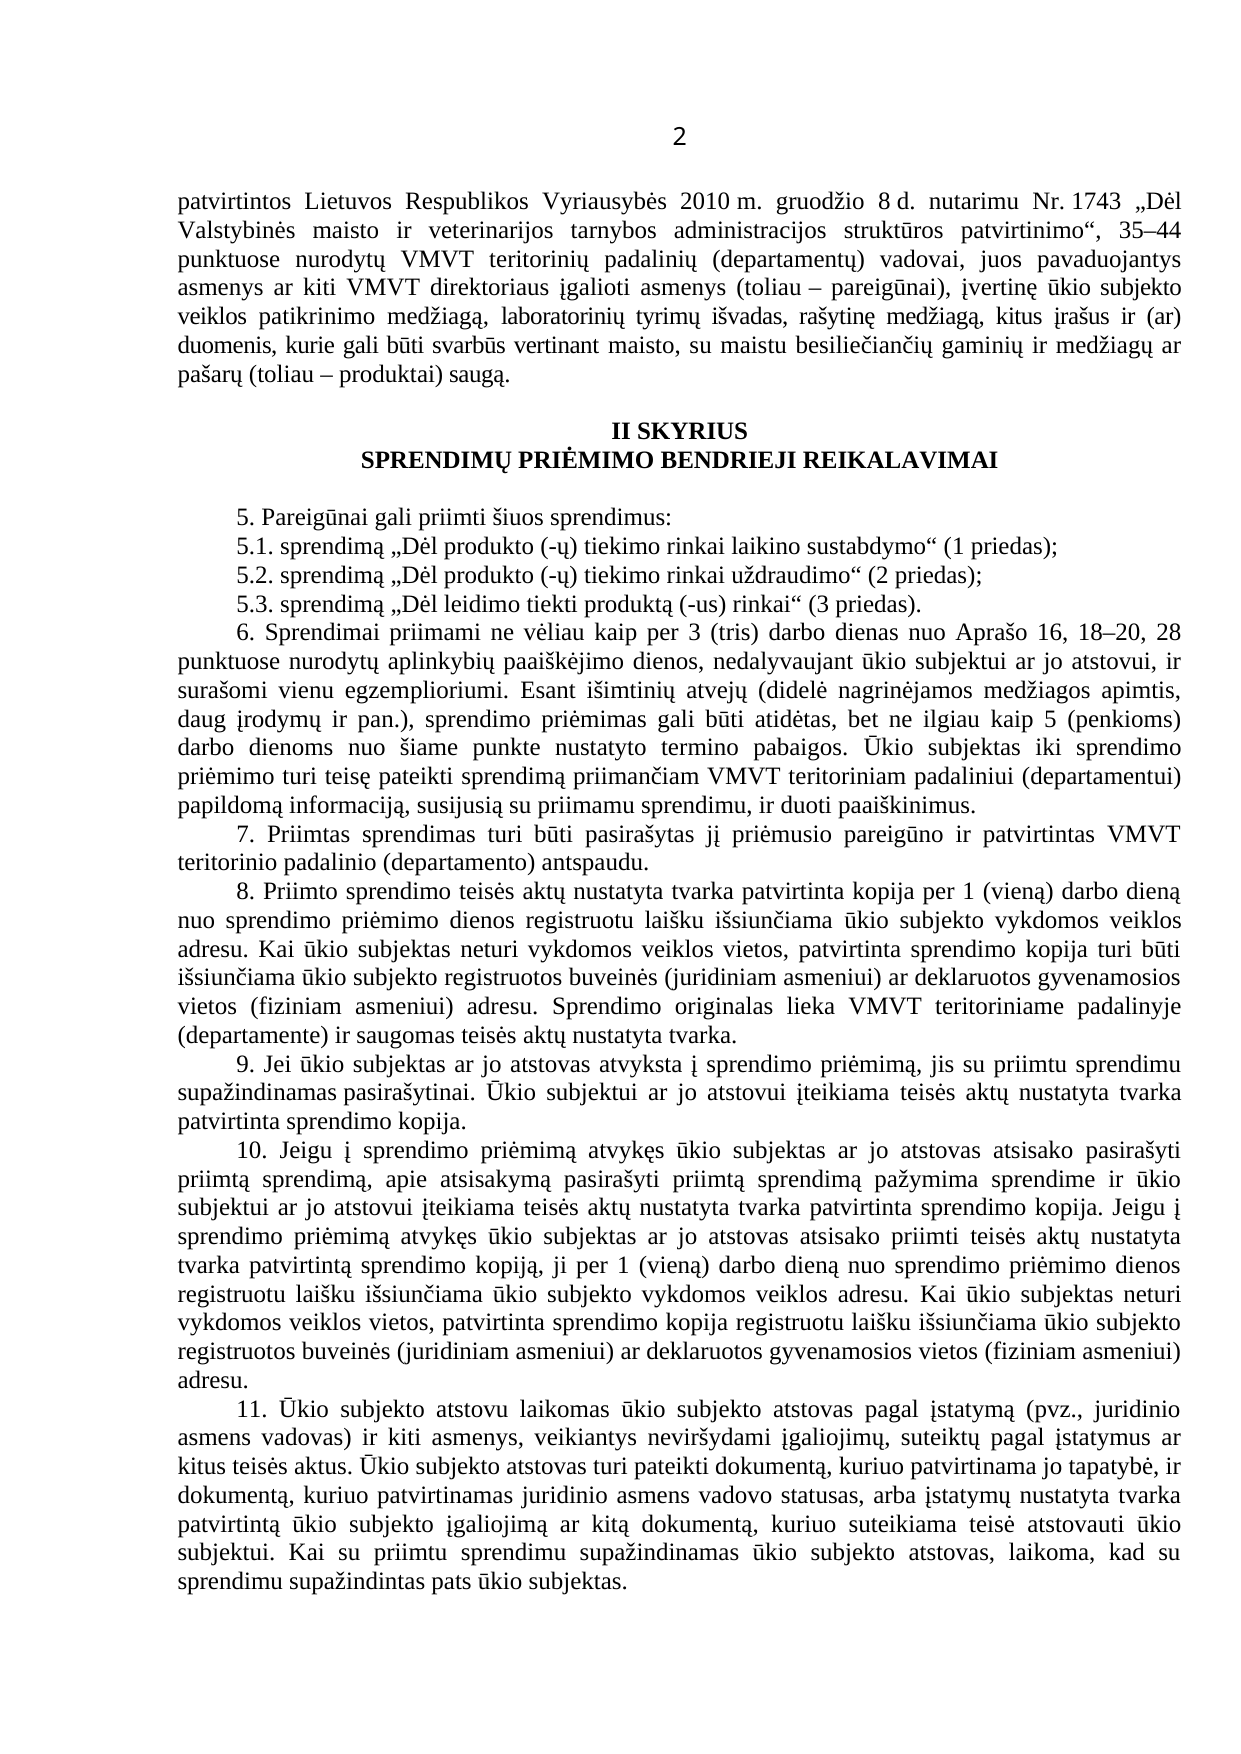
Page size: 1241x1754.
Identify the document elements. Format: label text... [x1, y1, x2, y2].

text 5. Pareigūnai gali priimti šiuos sprendimus: [177, 502, 1182, 531]
subtitle II Skyrius [177, 416, 1182, 445]
text 10. Jeigu į sprendimo priėmimą atvykęs ūkio subjektas ar jo atstovas atsisako pasirašyti priimtą sprendimą, apie atsisakymą pasirašyti priimtą sprendimą pažymima sprendime ir ūkio subjektui ar jo atstovui įteikiama teisės aktų nustatyta tvarka patvirtinta sprendimo kopija. Jeigu į sprendimo priėmimą atvykęs ūkio subjektas ar jo atstovas atsisako priimti teisės aktų nustatyta tvarka patvirtintą sprendimo kopiją, ji per 1 (vieną) darbo dieną nuo sprendimo priėmimo dienos registruotu laišku išsiunčiama ūkio subjekto vykdomos veiklos adresu. Kai ūkio subjektas neturi vykdomos veiklos vietos, patvirtinta sprendimo kopija registruotu laišku išsiunčiama ūkio subjekto registruotos buveinės (juridiniam asmeniui) ar deklaruotos gyvenamosios vietos (fiziniam asmeniui) adresu. [177, 1135, 1182, 1394]
text patvirtintos Lietuvos Respublikos Vyriausybės 2010 m. gruodžio 8 d. nutarimu Nr. 1743 „Dėl Valstybinės maisto ir veterinarijos tarnybos administracijos struktūros patvirtinimo“, 35–44 punktuose nurodytų VMVT teritorinių padalinių (departamentų) vadovai, juos pavaduojantys asmenys ar kiti VMVT direktoriaus įgalioti asmenys (toliau – pareigūnai), įvertinę ūkio subjekto veiklos patikrinimo medžiagą, laboratorinių tyrimų išvadas, rašytinę medžiagą, kitus įrašus ir (ar) duomenis, kurie gali būti svarbūs vertinant maisto, su maistu besiliečiančių gaminių ir medžiagų ar pašarų (toliau – produktai) saugą. [177, 186, 1182, 387]
text 7. Priimtas sprendimas turi būti pasirašytas jį priėmusio pareigūno ir patvirtintas VMVT teritorinio padalinio (departamento) antspaudu. [177, 819, 1182, 876]
text SPRENDIMŲ PRIĖMIMO bendrieji reikalavimai [177, 445, 1182, 474]
text 6. Sprendimai priimami ne vėliau kaip per 3 (tris) darbo dienas nuo Aprašo 16, 18–20, 28 punktuose nurodytų aplinkybių paaiškėjimo dienos, nedalyvaujant ūkio subjektui ar jo atstovui, ir surašomi vienu egzemplioriumi. Esant išimtinių atvejų (didelė nagrinėjamos medžiagos apimtis, daug įrodymų ir pan.), sprendimo priėmimas gali būti atidėtas, bet ne ilgiau kaip 5 (penkioms) darbo dienoms nuo šiame punkte nustatyto termino pabaigos. Ūkio subjektas iki sprendimo priėmimo turi teisę pateikti sprendimą priimančiam VMVT teritoriniam padaliniui (departamentui) papildomą informaciją, susijusią su priimamu sprendimu, ir duoti paaiškinimus. [177, 617, 1182, 819]
text 5.1. sprendimą „Dėl produkto (-ų) tiekimo rinkai laikino sustabdymo“ (1 priedas); [177, 531, 1182, 560]
text 5.2. sprendimą „Dėl produkto (-ų) tiekimo rinkai uždraudimo“ (2 priedas); [177, 560, 1182, 589]
text 11. Ūkio subjekto atstovu laikomas ūkio subjekto atstovas pagal įstatymą (pvz., juridinio asmens vadovas) ir kiti asmenys, veikiantys neviršydami įgaliojimų, suteiktų pagal įstatymus ar kitus teisės aktus. Ūkio subjekto atstovas turi pateikti dokumentą, kuriuo patvirtinama jo tapatybė, ir dokumentą, kuriuo patvirtinamas juridinio asmens vadovo statusas, arba įstatymų nustatyta tvarka patvirtintą ūkio subjekto įgaliojimą ar kitą dokumentą, kuriuo suteikiama teisė atstovauti ūkio subjektui. Kai su priimtu sprendimu supažindinamas ūkio subjekto atstovas, laikoma, kad su sprendimu supažindintas pats ūkio subjektas. [177, 1394, 1182, 1595]
text 5.3. sprendimą „Dėl leidimo tiekti produktą (-us) rinkai“ (3 priedas). [177, 589, 1182, 617]
text 9. Jei ūkio subjektas ar jo atstovas atvyksta į sprendimo priėmimą, jis su priimtu sprendimu supažindinamas pasirašytinai. Ūkio subjektui ar jo atstovui įteikiama teisės aktų nustatyta tvarka patvirtinta sprendimo kopija. [177, 1049, 1182, 1135]
text 8. Priimto sprendimo teisės aktų nustatyta tvarka patvirtinta kopija per 1 (vieną) darbo dieną nuo sprendimo priėmimo dienos registruotu laišku išsiunčiama ūkio subjekto vykdomos veiklos adresu. Kai ūkio subjektas neturi vykdomos veiklos vietos, patvirtinta sprendimo kopija turi būti išsiunčiama ūkio subjekto registruotos buveinės (juridiniam asmeniui) ar deklaruotos gyvenamosios vietos (fiziniam asmeniui) adresu. Sprendimo originalas lieka VMVT teritoriniame padalinyje (departamente) ir saugomas teisės aktų nustatyta tvarka. [177, 876, 1182, 1049]
